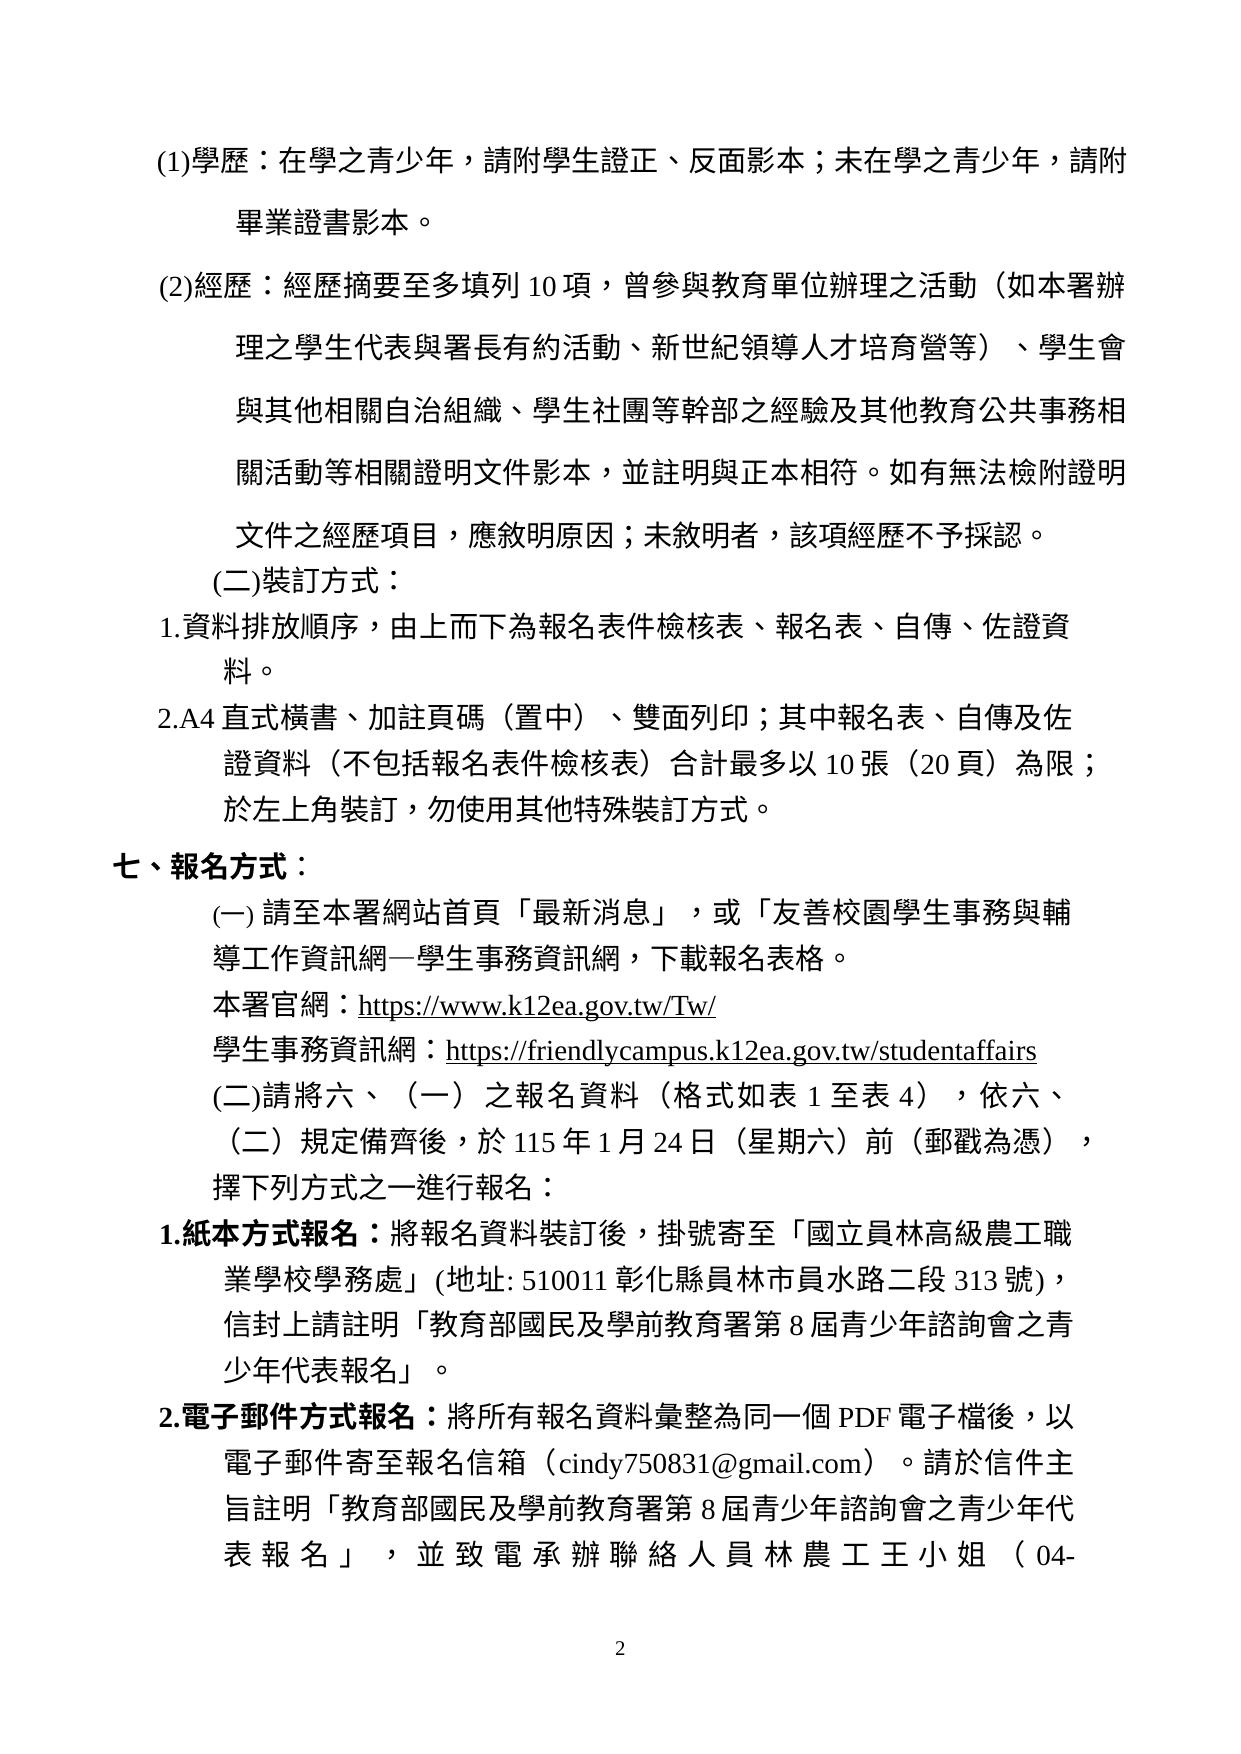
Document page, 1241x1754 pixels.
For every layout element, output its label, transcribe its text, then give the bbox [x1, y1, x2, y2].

text 2.A4直式橫書、加註頁碼（置中）、雙面列印；其中報名表、自傳及佐證資料（不包括報名表件檢核表）合計最多以10張（20頁）為限；於左上角裝訂，勿使用其他特殊裝訂方式。 [112, 692, 1075, 829]
text (1)學歷：在學之青少年，請附學生證正、反面影本；未在學之青少年，請附畢業證書影本。 [112, 117, 1128, 242]
list 請將六、（一）之報名資料（格式如表1至表4），依六、（二）規定備齊後，於115年1月24日（星期六）前（郵戳為憑），擇下列方式之一進行報名： [212, 1070, 1072, 1207]
list 裝訂方式： [212, 554, 1072, 600]
text 七、報名方式： [112, 841, 1072, 887]
text 1.資料排放順序，由上而下為報名表件檢核表、報名表、自傳、佐證資料。 [112, 600, 1075, 692]
text 2.電子郵件方式報名：將所有報名資料彙整為同一個PDF電子檔後，以電子郵件寄至報名信箱（cindy750831@gmail.com）。請於信件主旨註明「教育部國民及學前教育署第8屆青少年諮詢會之青少年代表報名」，並致電承辦聯絡人員林農工王小姐（04- [112, 1391, 1075, 1574]
list 請至本署網站首頁「最新消息」，或「友善校園學生事務與輔導工作資訊網—學生事務資訊網，下載報名表格。 本署官網：https://www.k12ea.gov.tw/Tw/ 學生事務資訊網：https://friendlycampus.k12ea.gov.tw/studentaffairs [212, 887, 1072, 1070]
text 1.紙本方式報名：將報名資料裝訂後，掛號寄至「國立員林高級農工職業學校學務處」(地址: 510011彰化縣員林市員水路二段313號)，信封上請註明「教育部國民及學前教育署第8屆青少年諮詢會之青少年代表報名」。 [112, 1207, 1075, 1391]
text (2)經歷：經歷摘要至多填列10項，曾參與教育單位辦理之活動（如本署辦理之學生代表與署長有約活動、新世紀領導人才培育營等）、學生會與其他相關自治組織、學生社團等幹部之經驗及其他教育公共事務相關活動等相關證明文件影本，並註明與正本相符。如有無法檢附證明文件之經歷項目，應敘明原因；未敘明者，該項經歷不予採認。 [112, 242, 1128, 554]
